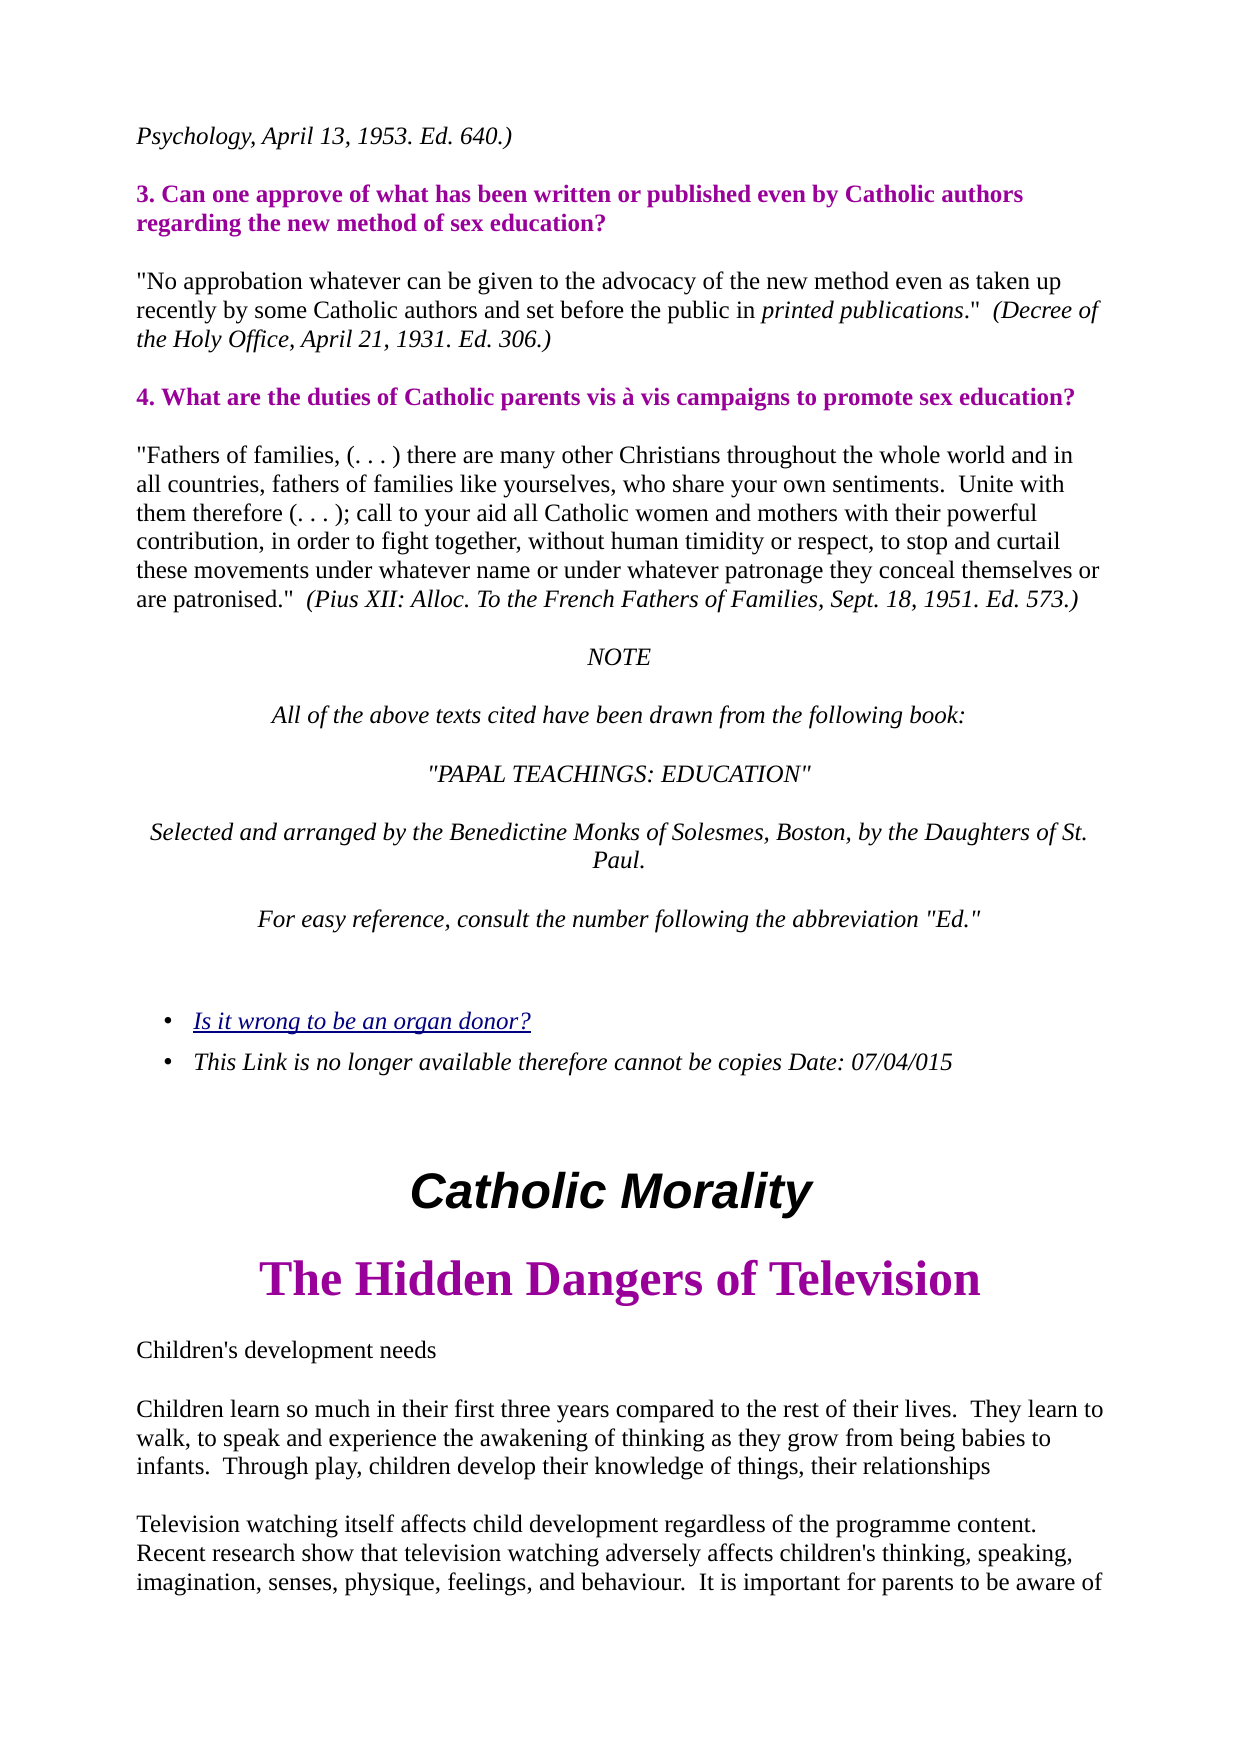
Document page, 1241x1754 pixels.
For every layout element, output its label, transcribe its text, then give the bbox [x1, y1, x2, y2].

list This Link is no longer available therefore cannot be copies Date: 07/04/015 [164, 1047, 1122, 1076]
table_header Psychology, April 13, 1953. Ed. 640.) 3. Can one approve of what has been written or published even by Catholic authors regarding the new method of sex education? "No approbation whatever can be given to the advocacy of the new method even as taken up recently by some Catholic authors and set before the public in printed publications." (Decree of the Holy Office, April 21, 1931. Ed. 306.) 4. What are the duties of Catholic parents vis à vis campaigns to promote sex education? "Fathers of families, (. . . ) there are many other Christians throughout the whole world and in all countries, fathers of families like yourselves, who share your own sentiments. Unite with them therefore (. . . ); call to your aid all Catholic women and mothers with their powerful contribution, in order to fight together, without human timidity or respect, to stop and curtail these movements under whatever name or under whatever patronage they conceal themselves or are patronised." (Pius XII: Alloc. To the French Fathers of Families, Sept. 18, 1951. Ed. 573.) NOTE All of the above texts cited have been drawn from the following book: "PAPAL TEACHINGS: EDUCATION" Selected and arranged by the Benedictine Monks of Solesmes, Boston, by the Daughters of St. Paul. For easy reference, consult the number following the abbreviation "Ed." [133, 118, 1107, 965]
table_header Catholic Morality The Hidden Dangers of Television Children's development needs Children learn so much in their first three years compared to the rest of their lives. They learn to walk, to speak and experience the awakening of thinking as they grow from being babies to infants. Through play, children develop their knowledge of things, their relationships Television watching itself affects child development regardless of the programme content. Recent research show that television watching adversely affects children's thinking, speaking, imagination, senses, physique, feelings, and behaviour. It is important for parents to be aware of [133, 1159, 1107, 1599]
list Is it wrong to be an organ donor? [164, 1006, 1122, 1035]
